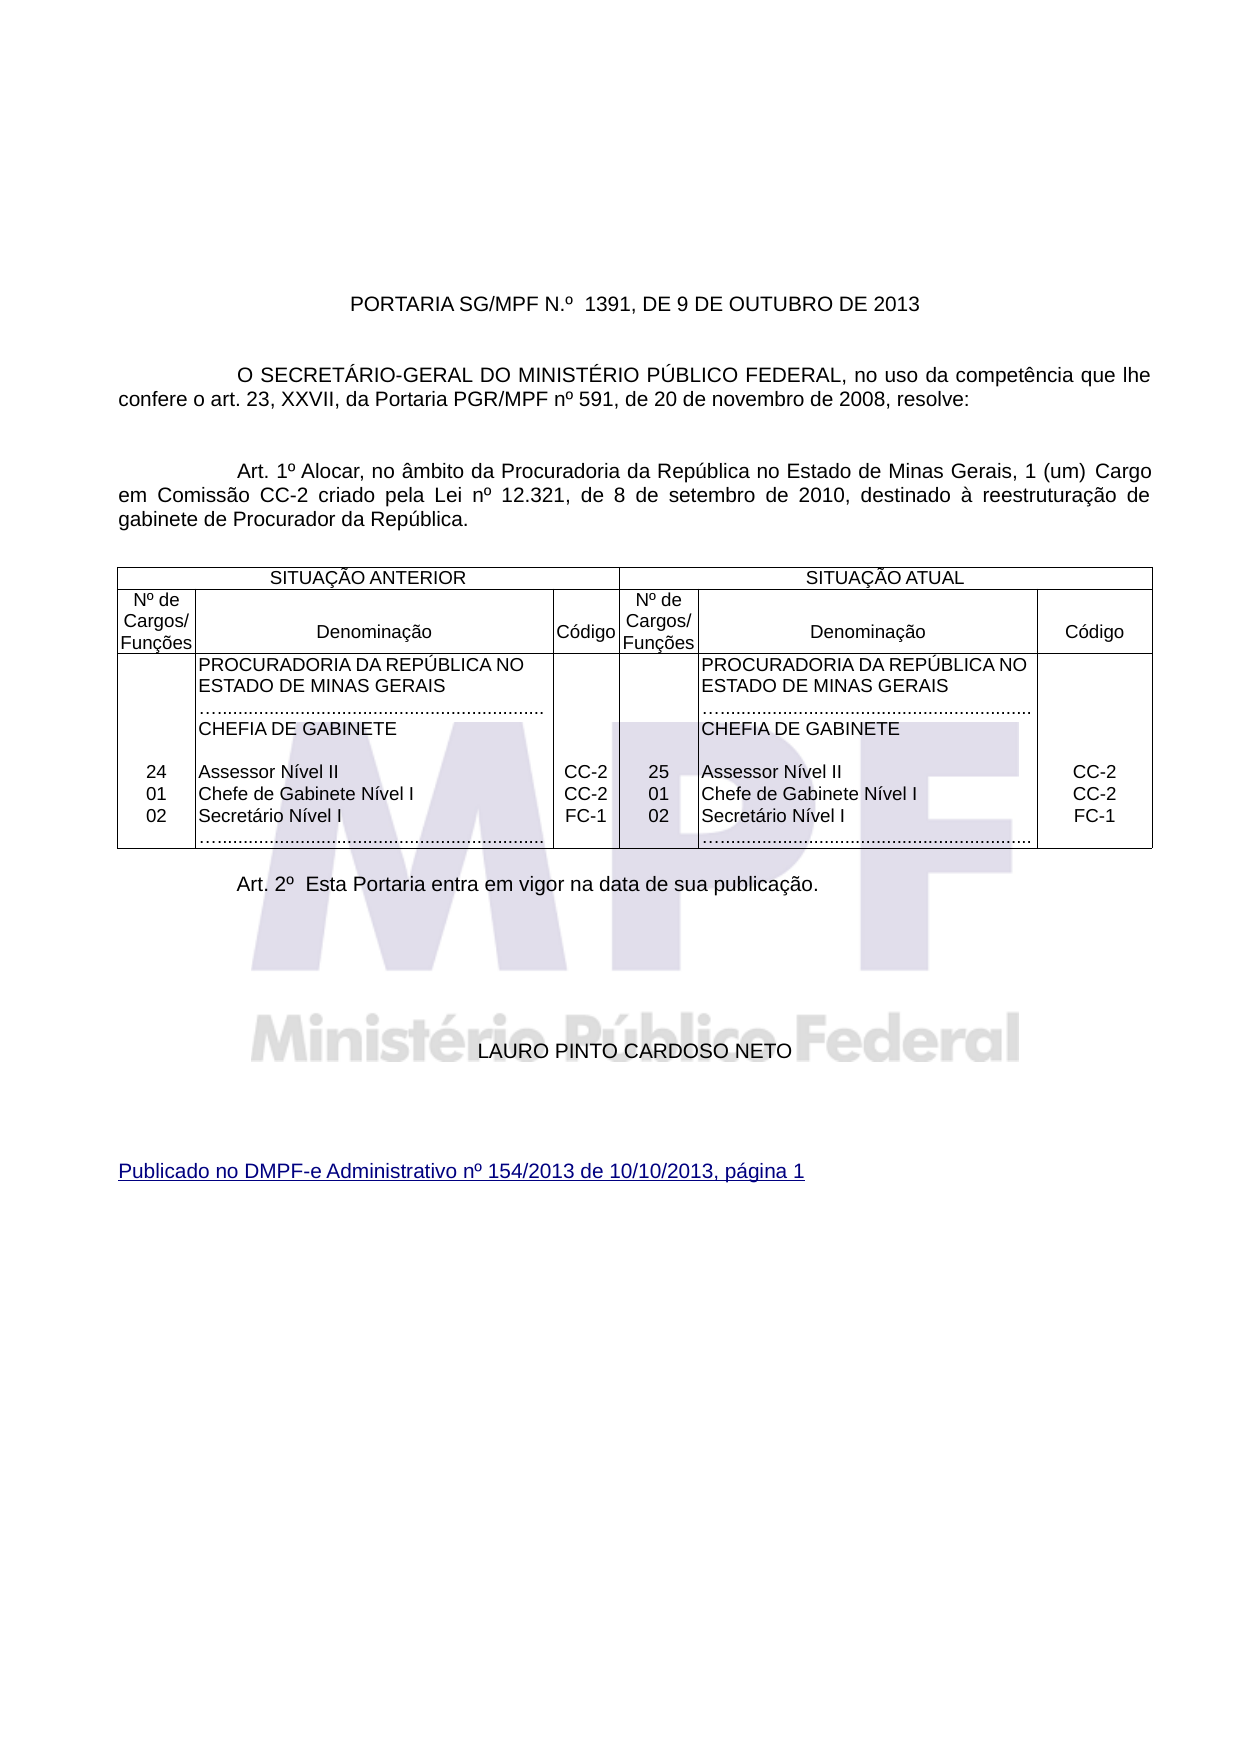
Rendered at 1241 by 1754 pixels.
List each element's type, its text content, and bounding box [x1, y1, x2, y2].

table_cell [118, 697, 195, 718]
table_cell [620, 718, 698, 740]
table_cell 25 [620, 761, 698, 783]
table_cell FC-1 [554, 804, 619, 826]
table_cell [554, 718, 619, 740]
table_cell Denominação [196, 590, 553, 653]
table_cell [620, 654, 698, 697]
table_cell Assessor Nível II [196, 761, 553, 783]
text LAURO PINTO CARDOSO NETO [118, 1039, 1152, 1063]
table_cell [1038, 654, 1152, 697]
table_cell [118, 826, 195, 847]
table_cell 01 [620, 783, 698, 804]
table_cell 01 [118, 783, 195, 804]
table_cell 24 [118, 761, 195, 783]
table_cell …............................................................... [196, 697, 553, 718]
picture [251, 896, 1019, 1039]
text Art. 1º Alocar, no âmbito da Procuradoria da República no Estado de Minas Gerais, 1 (um) Cargo em Comissão CC-2 criado pela Lei nº 12.321, de 8 de setembro de 2010, destinado à reestruturação de gabinete de Procurador da República. [118, 459, 1152, 531]
table_cell Assessor Nível II [699, 761, 1037, 783]
table_cell …............................................................ [699, 697, 1037, 718]
table_cell Chefe de Gabinete Nível I [699, 783, 1037, 804]
table_cell 02 [118, 804, 195, 826]
table_cell [554, 826, 619, 847]
table_cell …............................................................... [196, 826, 553, 847]
table_header SITUAÇÃO ANTERIOR [118, 568, 619, 588]
table_cell CHEFIA DE GABINETE [196, 718, 553, 740]
table_cell [118, 654, 195, 697]
table_cell [554, 740, 619, 761]
table_cell [196, 740, 553, 761]
table_cell Chefe de Gabinete Nível I [196, 783, 553, 804]
table_cell Nº de Cargos/ Funções [118, 590, 195, 653]
table_cell [1038, 826, 1152, 847]
table_cell Nº de Cargos/ Funções [620, 590, 698, 653]
table_cell CC-2 [554, 783, 619, 804]
picture [251, 849, 1019, 872]
text Art. 2º Esta Portaria entra em vigor na data de sua publicação. [118, 872, 1152, 896]
table_cell [118, 718, 195, 740]
table_cell Secretário Nível I [196, 804, 553, 826]
table_cell PROCURADORIA DA REPÚBLICA NO ESTADO DE MINAS GERAIS [699, 654, 1037, 697]
table_header SITUAÇÃO ATUAL [620, 568, 1152, 588]
table_cell CC-2 [1038, 761, 1152, 783]
table_cell [1038, 697, 1152, 718]
table_cell Secretário Nível I [699, 804, 1037, 826]
table_cell [1038, 718, 1152, 740]
table_cell …............................................................ [699, 826, 1037, 847]
table_cell [699, 740, 1037, 761]
table_cell [118, 740, 195, 761]
table_cell CHEFIA DE GABINETE [699, 718, 1037, 740]
text O SECRETÁRIO-GERAL DO MINISTÉRIO PÚBLICO FEDERAL, no uso da competência que lhe confere o art. 23, XXVII, da Portaria PGR/MPF nº 591, de 20 de novembro de 2008, resolve: [118, 363, 1152, 411]
table_cell FC-1 [1038, 804, 1152, 826]
table_cell CC-2 [1038, 783, 1152, 804]
table_cell CC-2 [554, 761, 619, 783]
table_cell [1038, 740, 1152, 761]
text PORTARIA SG/MPF N.º 1391, DE 9 DE OUTUBRO DE 2013 [118, 291, 1152, 315]
table_cell Código [554, 590, 619, 653]
table_cell [554, 654, 619, 697]
table_cell Denominação [699, 590, 1037, 653]
text Publicado no DMPF-e Administrativo nº 154/2013 de 10/10/2013, página 1 [118, 1159, 1152, 1183]
table_cell [554, 697, 619, 718]
table_cell [620, 740, 698, 761]
table_cell Código [1038, 590, 1152, 653]
table_cell [620, 826, 698, 847]
table_cell PROCURADORIA DA REPÚBLICA NO ESTADO DE MINAS GERAIS [196, 654, 553, 697]
table_cell [620, 697, 698, 718]
table_cell 02 [620, 804, 698, 826]
